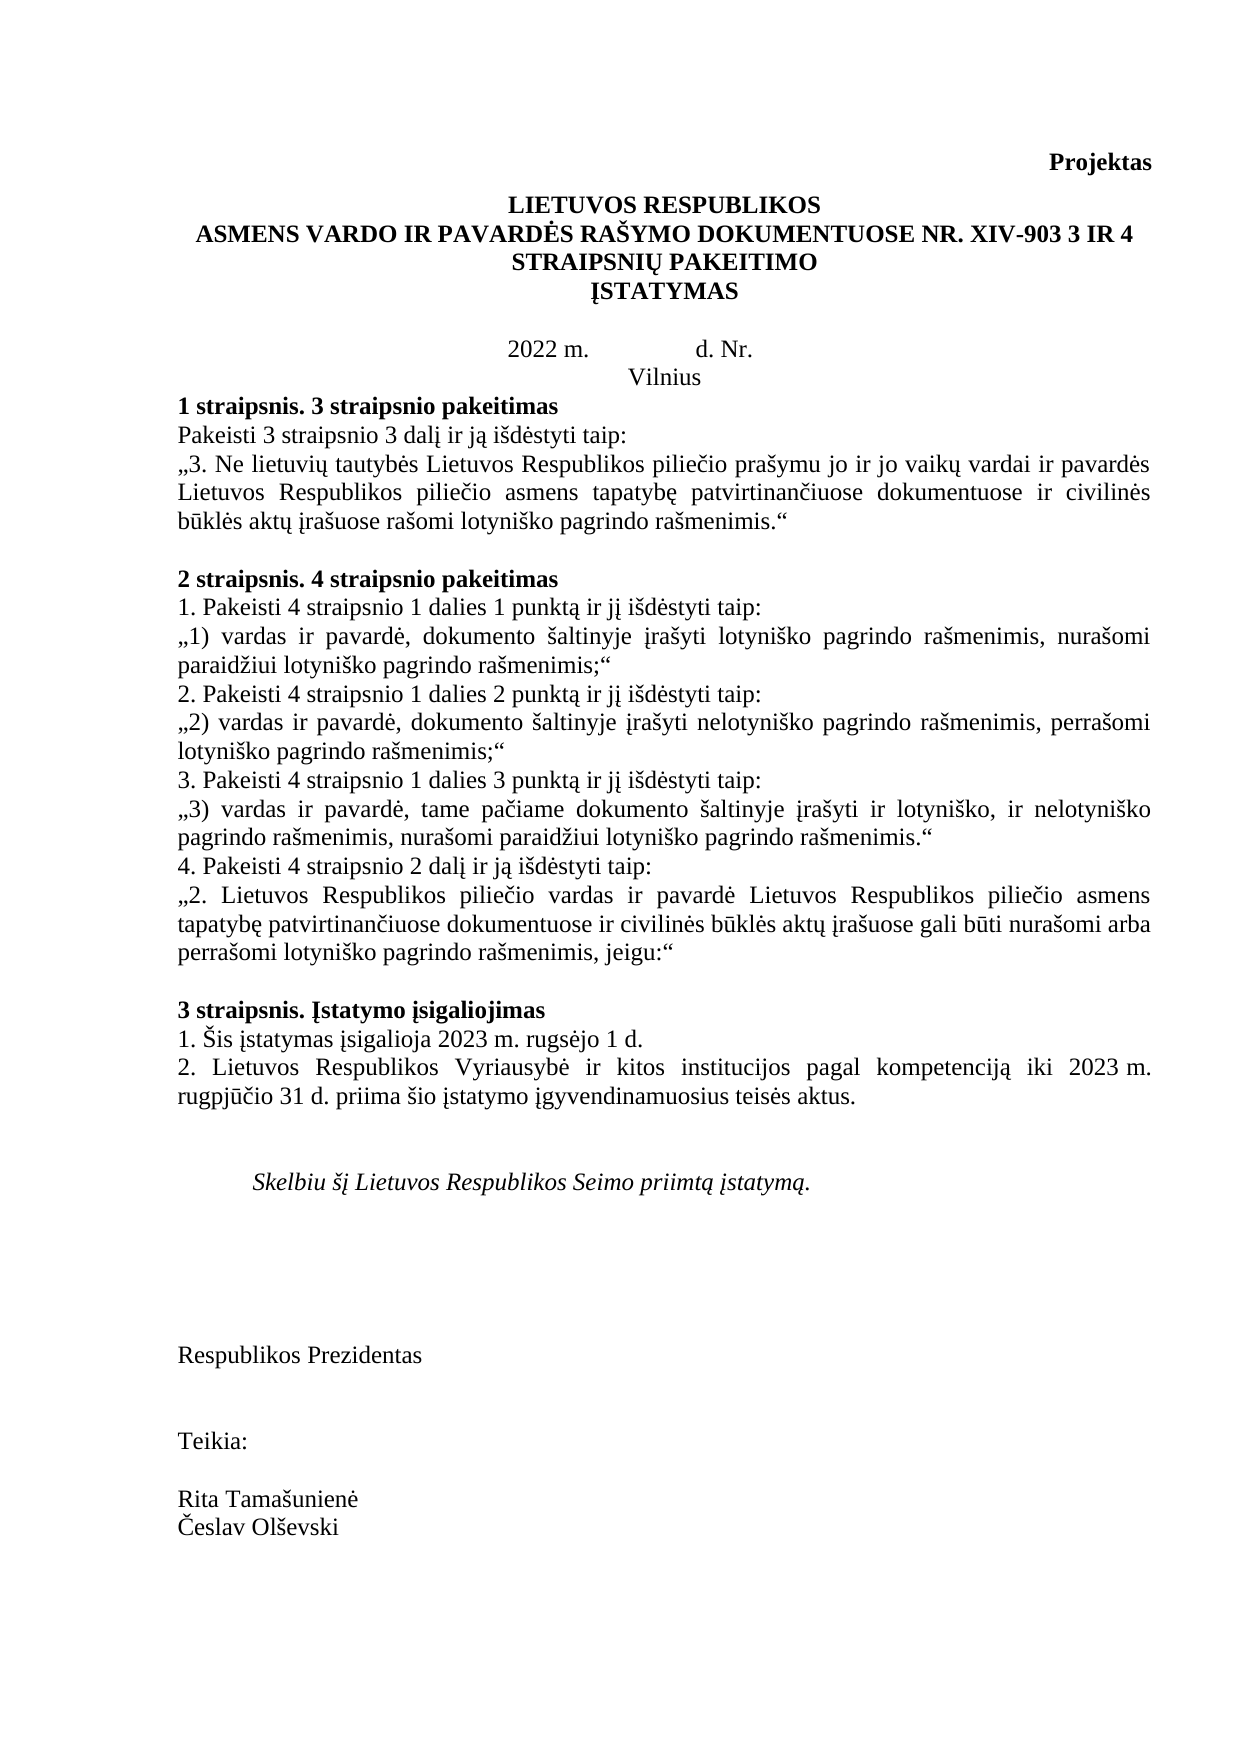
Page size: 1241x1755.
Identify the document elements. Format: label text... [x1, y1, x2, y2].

text 2 straipsnis. 4 straipsnio pakeitimas [177, 564, 1152, 592]
text 4. Pakeisti 4 straipsnio 2 dalį ir ją išdėstyti taip: [177, 851, 1152, 880]
text „2) vardas ir pavardė, dokumento šaltinyje įrašyti nelotyniško pagrindo rašmenimis, perrašomi lotyniško pagrindo rašmenimis;“ [177, 707, 1152, 765]
text Skelbiu šį Lietuvos Respublikos Seimo priimtą įstatymą. [177, 1167, 1152, 1196]
text 3 straipsnis. Įstatymo įsigaliojimas [177, 995, 1152, 1024]
text Rita Tamašunienė [177, 1484, 1152, 1512]
text Česlav Olševski [177, 1512, 1152, 1541]
text „3. Ne lietuvių tautybės Lietuvos Respublikos piliečio prašymu jo ir jo vaikų vardai ir pavardės Lietuvos Respublikos piliečio asmens tapatybę patvirtinančiuose dokumentuose ir civilinės būklės aktų įrašuose rašomi lotyniško pagrindo rašmenimis.“ [177, 449, 1152, 535]
text 2. Lietuvos Respublikos Vyriausybė ir kitos institucijos pagal kompetenciją iki 2023 m. rugpjūčio 31 d. priima šio įstatymo įgyvendinamuosius teisės aktus. [177, 1052, 1152, 1110]
text „1) vardas ir pavardė, dokumento šaltinyje įrašyti lotyniško pagrindo rašmenimis, nurašomi paraidžiui lotyniško pagrindo rašmenimis;“ [177, 621, 1152, 679]
text 1. Šis įstatymas įsigalioja 2023 m. rugsėjo 1 d. [177, 1024, 1152, 1052]
text Projektas [177, 147, 1152, 176]
text Teikia: [177, 1426, 1152, 1455]
text Pakeisti 3 straipsnio 3 dalį ir ją išdėstyti taip: [177, 420, 1152, 449]
text LIETUVOS RESPUBLIKOS [177, 190, 1152, 219]
text Respublikos Prezidentas [177, 1340, 1152, 1369]
text Vilnius [177, 362, 1152, 391]
text 2022 m. d. Nr. [177, 334, 1152, 362]
text „2. Lietuvos Respublikos piliečio vardas ir pavardė Lietuvos Respublikos piliečio asmens tapatybę patvirtinančiuose dokumentuose ir civilinės būklės aktų įrašuose gali būti nurašomi arba perrašomi lotyniško pagrindo rašmenimis, jeigu:“ [177, 880, 1152, 966]
text 2. Pakeisti 4 straipsnio 1 dalies 2 punktą ir jį išdėstyti taip: [177, 679, 1152, 707]
text 3. Pakeisti 4 straipsnio 1 dalies 3 punktą ir jį išdėstyti taip: [177, 765, 1152, 794]
text ĮSTATYMAS [177, 276, 1152, 305]
text „3) vardas ir pavardė, tame pačiame dokumento šaltinyje įrašyti ir lotyniško, ir nelotyniško pagrindo rašmenimis, nurašomi paraidžiui lotyniško pagrindo rašmenimis.“ [177, 794, 1152, 851]
text ASMENS VARDO IR PAVARDĖS RAŠYMO DOKUMENTUOSE NR. XIV-903 3 IR 4 STRAIPSNIŲ PAKEITIMO [177, 219, 1152, 276]
text 1. Pakeisti 4 straipsnio 1 dalies 1 punktą ir jį išdėstyti taip: [177, 592, 1152, 621]
text 1 straipsnis. 3 straipsnio pakeitimas [177, 391, 1152, 420]
